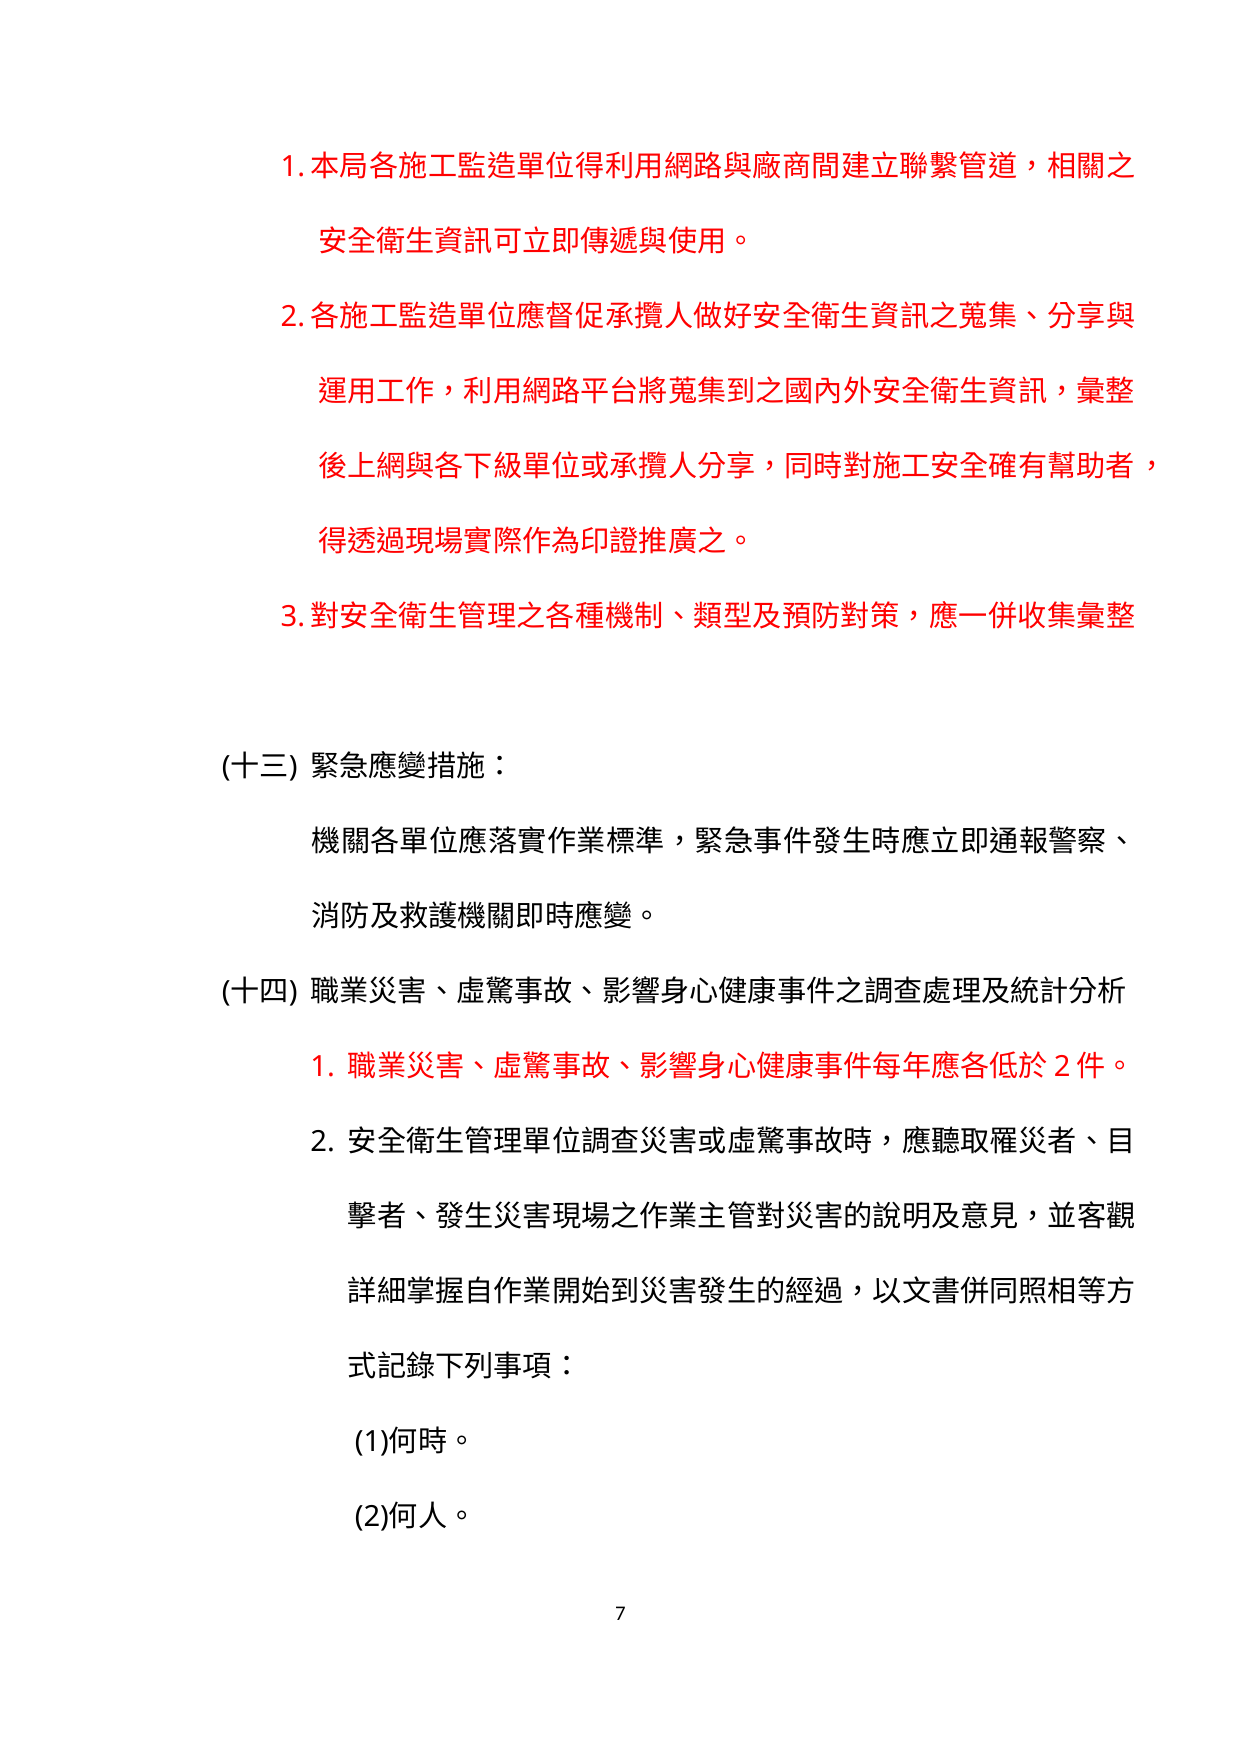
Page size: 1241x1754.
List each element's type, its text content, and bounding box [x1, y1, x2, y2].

list 職業災害、虛驚事故、影響身心健康事件之調查處理及統計分析 [222, 945, 1137, 1020]
list 緊急應變措施： [222, 720, 1137, 795]
list (2)何人。 [354, 1470, 1137, 1545]
list 本局各施工監造單位得利用網路與廠商間建立聯繫管道，相關之安全衛生資訊可立即傳遞與使用。 [280, 120, 1137, 270]
list 各施工監造單位應督促承攬人做好安全衛生資訊之蒐集、分享與運用工作，利用網路平台將蒐集到之國內外安全衛生資訊，彙整後上網與各下級單位或承攬人分享，同時對施工安全確有幫助者，得透過現場實際作為印證推廣之。 [280, 270, 1137, 570]
list 職業災害、虛驚事故、影響身心健康事件每年應各低於2件。 [310, 1020, 1137, 1095]
list 機關各單位應落實作業標準，緊急事件發生時應立即通報警察、消防及救護機關即時應變。 [311, 795, 1137, 945]
list (1)何時。 [354, 1395, 1137, 1470]
list 對安全衛生管理之各種機制、類型及預防對策，應一併收集彙整。 [280, 570, 1137, 720]
list 安全衛生管理單位調查災害或虛驚事故時，應聽取罹災者、目擊者、發生災害現場之作業主管對災害的說明及意見，並客觀詳細掌握自作業開始到災害發生的經過，以文書併同照相等方式記錄下列事項： [310, 1095, 1137, 1395]
